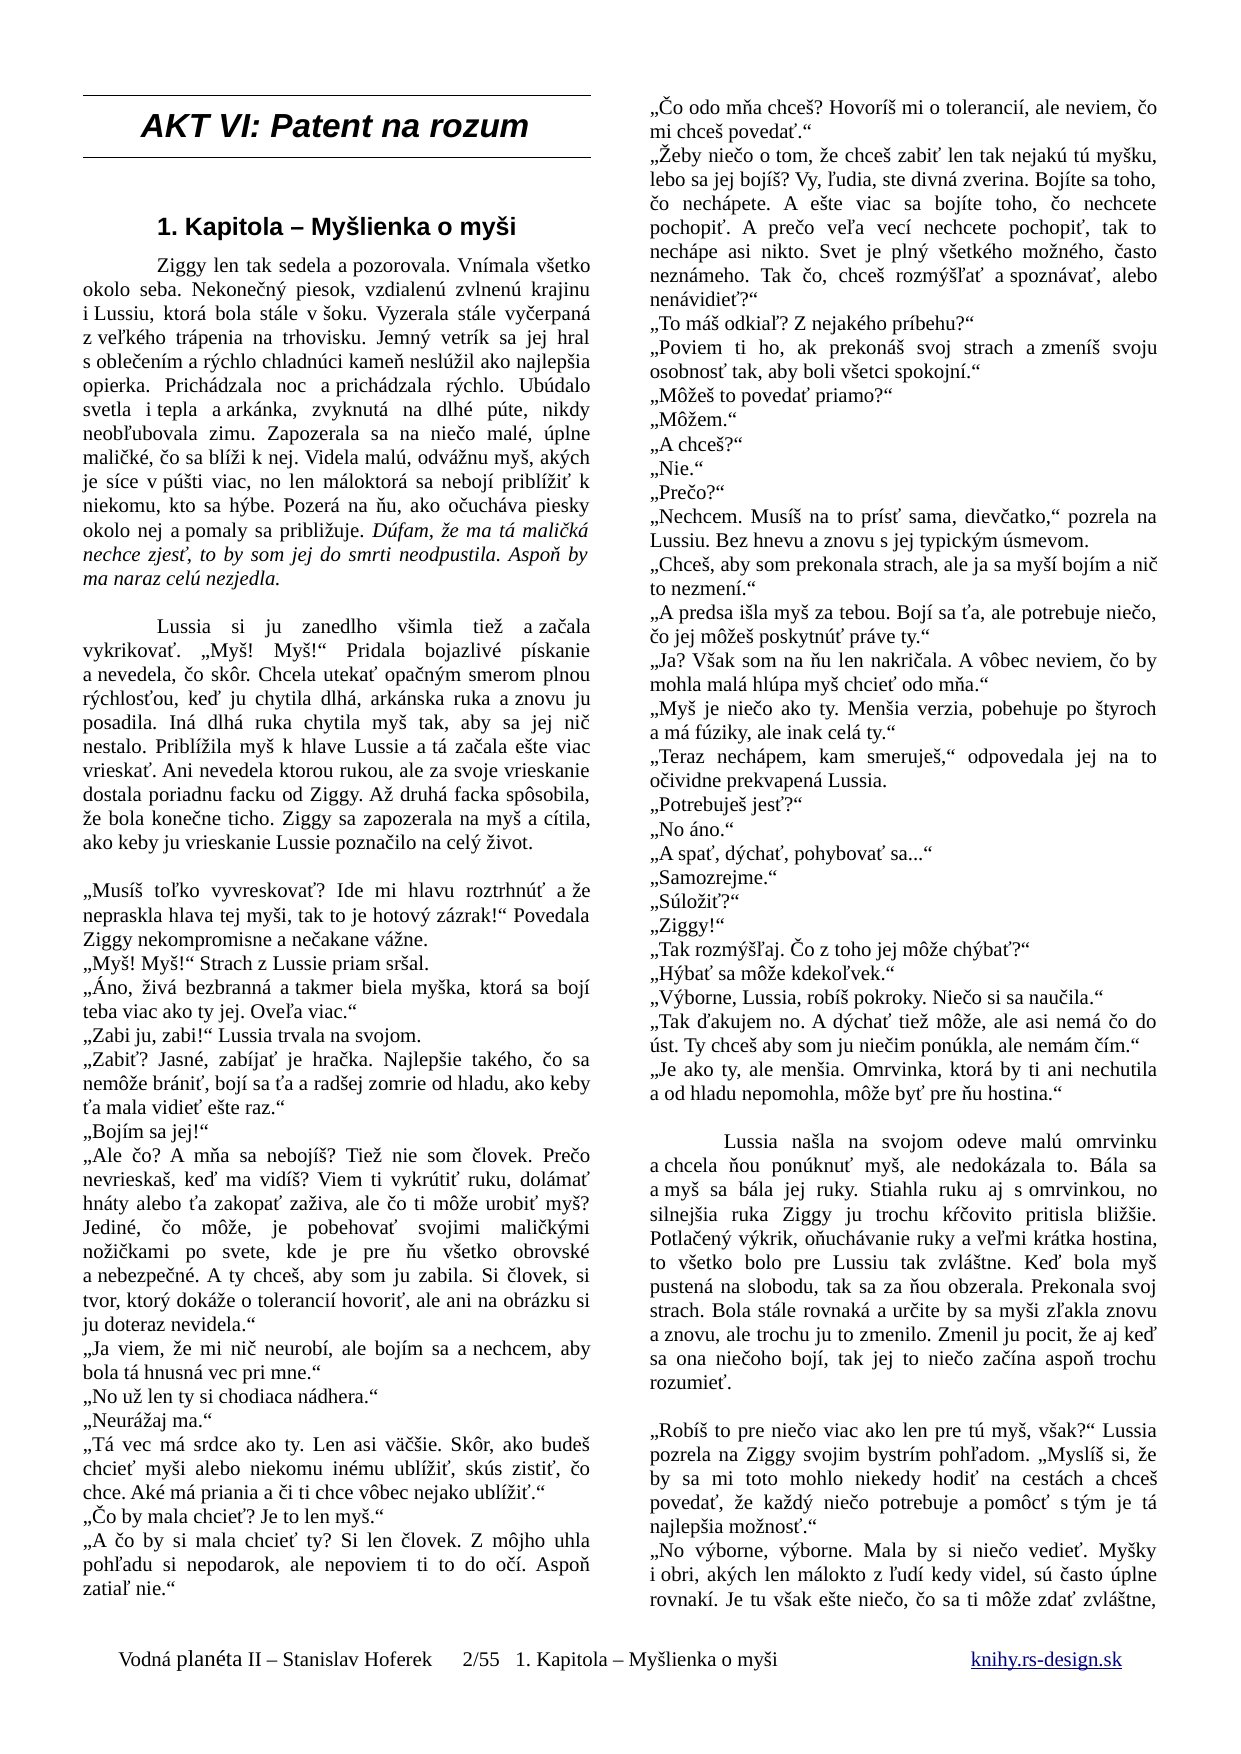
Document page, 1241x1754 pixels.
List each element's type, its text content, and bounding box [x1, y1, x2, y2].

text „Súložiť?“ [649, 889, 1157, 913]
text „Myš! Myš!“ Strach z Lussie priam sršal. [83, 951, 591, 975]
text „Čo by mala chcieť? Je to len myš.“ [83, 1504, 591, 1528]
text „No áno.“ [649, 816, 1157, 841]
text „Áno, živá bezbranná a takmer biela myška, ktorá sa bojí teba viac ako ty jej. Oveľa viac.“ [83, 975, 591, 1023]
text „Myš je niečo ako ty. Menšia verzia, pobehuje po štyroch a má fúziky, ale inak celá ty.“ [649, 696, 1157, 744]
text „Potrebuješ jesť?“ [649, 792, 1157, 816]
text „Môžeš to povedať priamo?“ [649, 383, 1157, 407]
text „To máš odkiaľ? Z nejakého príbehu?“ [649, 311, 1157, 335]
text „Tak rozmýšľaj. Čo z toho jej môže chýbať?“ [649, 937, 1157, 961]
text „Je ako ty, ale menšia. Omrvinka, ktorá by ti ani nechutila a od hladu nepomohla, môže byť pre ňu hostina.“ [649, 1057, 1157, 1105]
text „Ja viem, že mi nič neurobí, ale bojím sa a nechcem, aby bola tá hnusná vec pri mne.“ [83, 1336, 591, 1384]
text „Teraz nechápem, kam smeruješ,“ odpovedala jej na to očividne prekvapená Lussia. [649, 744, 1157, 792]
text „Musíš toľko vyvreskovať? Ide mi hlavu roztrhnúť a že nepraskla hlava tej myši, tak to je hotový zázrak!“ Povedala Ziggy nekompromisne a nečakane vážne. [83, 878, 591, 951]
text „No výborne, výborne. Mala by si niečo vedieť. Myšky i obri, akých len málokto z ľudí kedy videl, sú často úplne rovnakí. Je tu však ešte niečo, čo sa ti môže zdať zvláštne, [649, 1538, 1157, 1611]
subtitle 1. Kapitola – Myšlienka o myši [83, 212, 591, 240]
text „Tak ďakujem no. A dýchať tiež môže, ale asi nemá čo do úst. Ty chceš aby som ju niečim ponúkla, ale nemám čím.“ [649, 1009, 1157, 1057]
text „Zabiť? Jasné, zabíjať je hračka. Najlepšie takého, čo sa nemôže brániť, bojí sa ťa a radšej zomrie od hladu, ako keby ťa mala vidieť ešte raz.“ [83, 1047, 591, 1119]
text „Tá vec má srdce ako ty. Len asi väčšie. Skôr, ako budeš chcieť myši alebo niekomu inému ublížiť, skús zistiť, čo chce. Aké má priania a či ti chce vôbec nejako ublížiť.“ [83, 1432, 591, 1504]
text „Ale čo? A mňa sa nebojíš? Tiež nie som človek. Prečo nevrieskaš, keď ma vidíš? Viem ti vykrútiť ruku, dolámať hnáty alebo ťa zakopať zaživa, ale čo ti môže urobiť myš? Jediné, čo môže, je pobehovať svojimi maličkými nožičkami po svete, kde je pre ňu všetko obrovské a nebezpečné. A ty chceš, aby som ju zabila. Si človek, si tvor, ktorý dokáže o tolerancií hovoriť, ale ani na obrázku si ju doteraz nevidela.“ [83, 1143, 591, 1336]
text „Nie.“ [649, 456, 1157, 479]
text „No už len ty si chodiaca nádhera.“ [83, 1384, 591, 1408]
text „A chceš?“ [649, 431, 1157, 456]
text „Žeby niečo o tom, že chceš zabiť len tak nejakú tú myšku, lebo sa jej bojíš? Vy, ľudia, ste divná zverina. Bojíte sa toho, čo nechápete. A ešte viac sa bojíte toho, čo nechcete pochopiť. A prečo veľa vecí nechcete pochopiť, tak to nechápe asi nikto. Svet je plný všetkého možného, často neznámeho. Tak čo, chceš rozmýšľať a spoznávať, alebo nenávidieť?“ [649, 143, 1157, 311]
text „Výborne, Lussia, robíš pokroky. Niečo si sa naučila.“ [649, 985, 1157, 1009]
text Lussia našla na svojom odeve malú omrvinku a chcela ňou ponúknuť myš, ale nedokázala to. Bála sa a myš sa bála jej ruky. Stiahla ruku aj s omrvinkou, no silnejšia ruka Ziggy ju trochu kŕčovito pritisla bližšie. Potlačený výkrik, oňuchávanie ruky a veľmi krátka hostina, to všetko bolo pre Lussiu tak zvláštne. Keď bola myš pustená na slobodu, tak sa za ňou obzerala. Prekonala svoj strach. Bola stále rovnaká a určite by sa myši zľakla znovu a znovu, ale trochu ju to zmenilo. Zmenil ju pocit, že aj keď sa ona niečoho bojí, tak jej to niečo začína aspoň trochu rozumieť. [649, 1129, 1157, 1394]
text „Ziggy!“ [649, 913, 1157, 937]
text „Chceš, aby som prekonala strach, ale ja sa myší bojím a nič to nezmení.“ [649, 552, 1157, 600]
text „Neurážaj ma.“ [83, 1408, 591, 1432]
subtitle AKT VI: Patent na rozum [83, 96, 591, 157]
text „A čo by si mala chcieť ty? Si len človek. Z môjho uhla pohľadu si nepodarok, ale nepoviem ti to do očí. Aspoň zatiaľ nie.“ [83, 1528, 591, 1600]
text „A predsa išla myš za tebou. Bojí sa ťa, ale potrebuje niečo, čo jej môžeš poskytnúť práve ty.“ [649, 600, 1157, 648]
text Lussia si ju zanedlho všimla tiež a začala vykrikovať. „Myš! Myš!“ Pridala bojazlivé pískanie a nevedela, čo skôr. Chcela utekať opačným smerom plnou rýchlosťou, keď ju chytila dlhá, arkánska ruka a znovu ju posadila. Iná dlhá ruka chytila myš tak, aby sa jej nič nestalo. Priblížila myš k hlave Lussie a tá začala ešte viac vrieskať. Ani nevedela ktorou rukou, ale za svoje vrieskanie dostala poriadnu facku od Ziggy. Až druhá facka spôsobila, že bola konečne ticho. Ziggy sa zapozerala na myš a cítila, ako keby ju vrieskanie Lussie poznačilo na celý život. [83, 614, 591, 854]
text „Robíš to pre niečo viac ako len pre tú myš, však?“ Lussia pozrela na Ziggy svojim bystrím pohľadom. „Myslíš si, že by sa mi toto mohlo niekedy hodiť na cestách a chceš povedať, že každý niečo potrebuje a pomôcť s tým je tá najlepšia možnosť.“ [649, 1418, 1157, 1538]
text „Poviem ti ho, ak prekonáš svoj strach a zmeníš svoju osobnosť tak, aby boli všetci spokojní.“ [649, 335, 1157, 383]
text Ziggy len tak sedela a pozorovala. Vnímala všetko okolo seba. Nekonečný piesok, vzdialenú zvlnenú krajinu i Lussiu, ktorá bola stále v šoku. Vyzerala stále vyčerpaná z veľkého trápenia na trhovisku. Jemný vetrík sa jej hral s oblečením a rýchlo chladnúci kameň neslúžil ako najlepšia opierka. Prichádzala noc a prichádzala rýchlo. Ubúdalo svetla i tepla a arkánka, zvyknutá na dlhé púte, nikdy neobľubovala zimu. Zapozerala sa na niečo malé, úplne maličké, čo sa blíži k nej. Videla malú, odvážnu myš, akých je síce v púšti viac, no len máloktorá sa nebojí priblížiť k niekomu, kto sa hýbe. Pozerá na ňu, ako očucháva piesky okolo nej a pomaly sa približuje. Dúfam, že ma tá maličká nechce zjesť, to by som jej do smrti neodpustila. Aspoň by ma naraz celú nezjedla. [83, 253, 591, 590]
text „Môžem.“ [649, 407, 1157, 431]
text „Hýbať sa môže kdekoľvek.“ [649, 961, 1157, 985]
text „Nechcem. Musíš na to prísť sama, dievčatko,“ pozrela na Lussiu. Bez hnevu a znovu s jej typickým úsmevom. [649, 504, 1157, 552]
text „Zabi ju, zabi!“ Lussia trvala na svojom. [83, 1023, 591, 1047]
text „Čo odo mňa chceš? Hovoríš mi o tolerancií, ale neviem, čo mi chceš povedať.“ [649, 94, 1157, 143]
text „Prečo?“ [649, 479, 1157, 504]
text „Samozrejme.“ [649, 864, 1157, 889]
text „Bojím sa jej!“ [83, 1119, 591, 1143]
text „A spať, dýchať, pohybovať sa...“ [649, 841, 1157, 864]
text „Ja? Však som na ňu len nakričala. A vôbec neviem, čo by mohla malá hlúpa myš chcieť odo mňa.“ [649, 648, 1157, 696]
